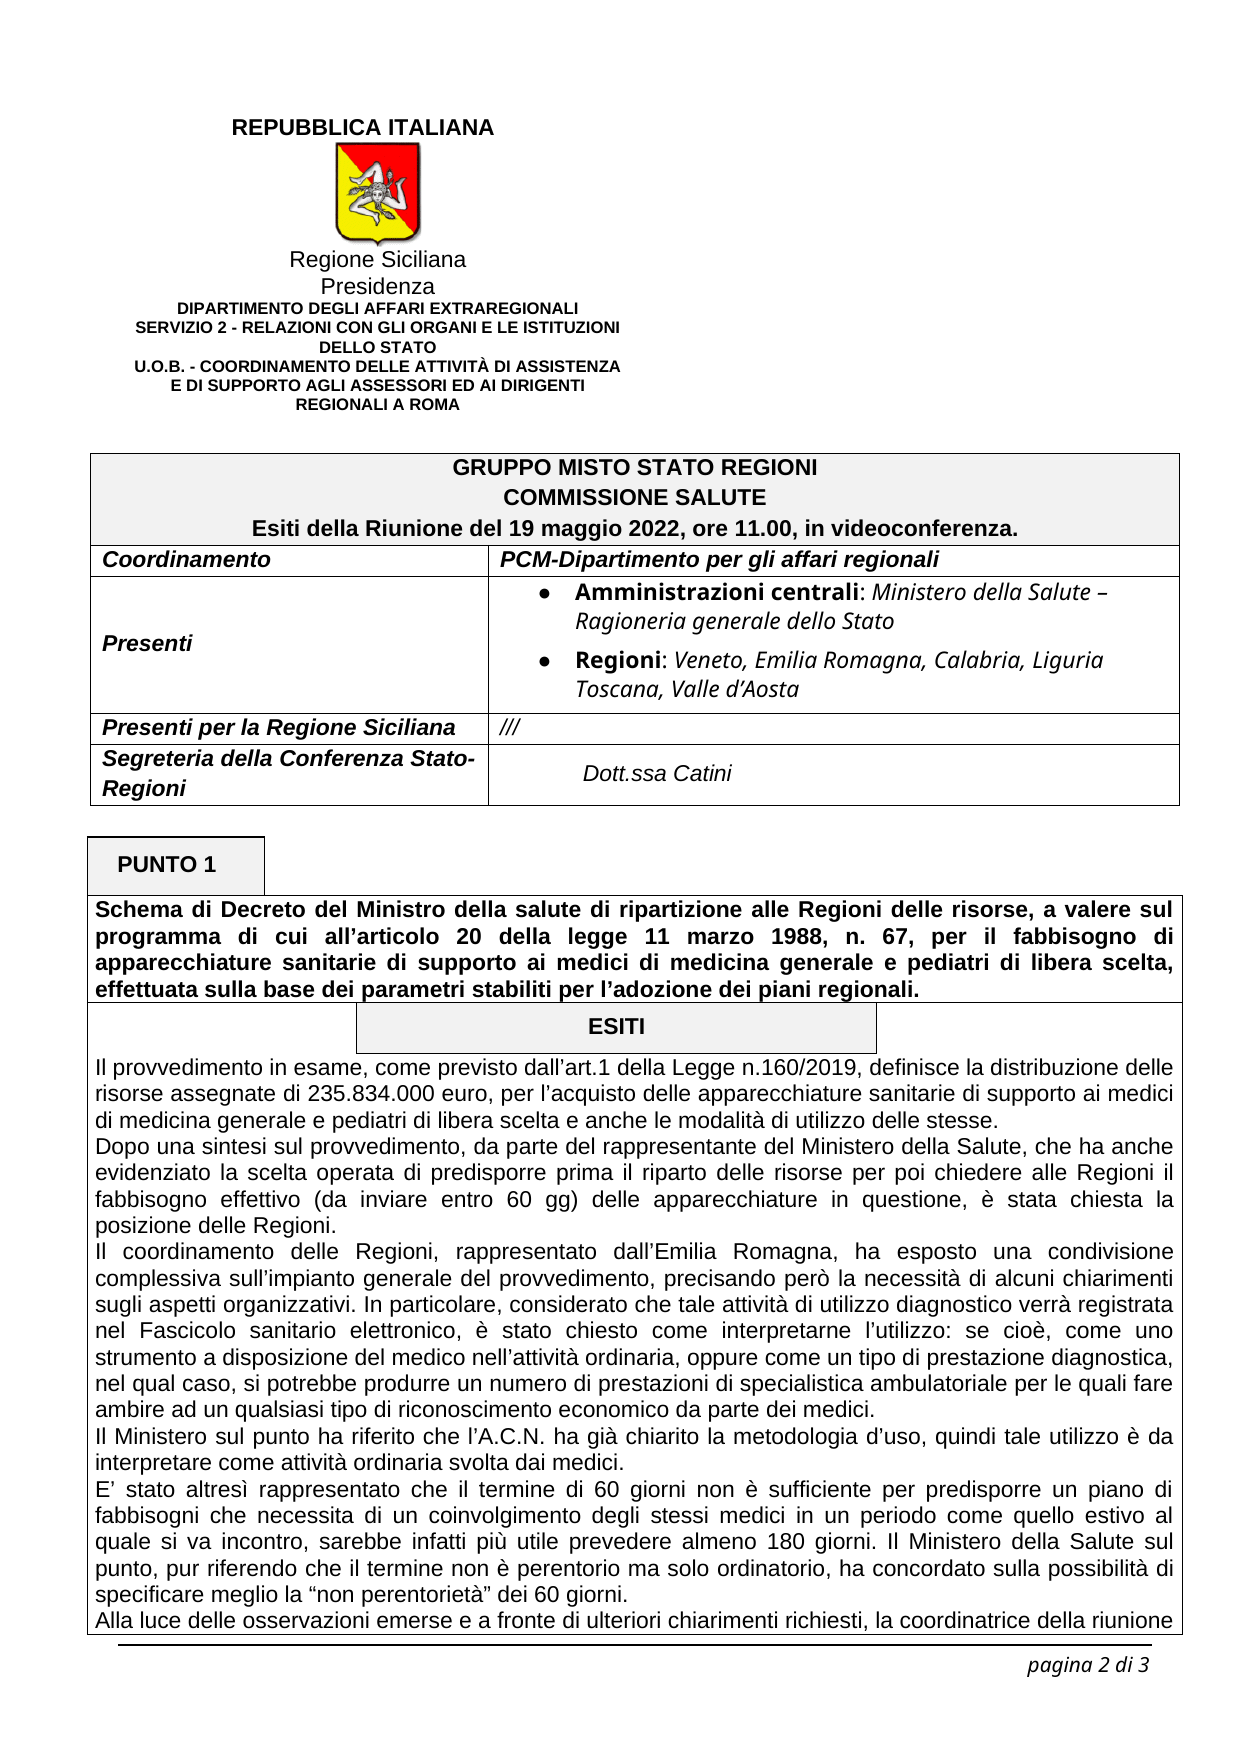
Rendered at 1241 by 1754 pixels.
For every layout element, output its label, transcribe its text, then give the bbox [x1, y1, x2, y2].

table_cell Segreteria della Conferenza Stato-Regioni [91, 745, 488, 805]
table_header [265, 836, 1182, 895]
table_cell Coordinamento [91, 546, 488, 576]
table_cell [88, 1003, 356, 1053]
table_cell Il provvedimento in esame, come previsto dall’art.1 della Legge n.160/2019, definisce la distribuzione delle risorse assegnate di 235.834.000 euro, per l’acquisto delle apparecchiature sanitarie di supporto ai medici di medicina generale e pediatri di libera scelta e anche le modalità di utilizzo delle stesse. Dopo una sintesi sul provvedimento, da parte del rappresentante del Ministero della Salute, che ha anche evidenziato la scelta operata di predisporre prima il riparto delle risorse per poi chiedere alle Regioni il fabbisogno effettivo (da inviare entro 60 gg) delle apparecchiature in questione, è stata chiesta la posizione delle Regioni. Il coordinamento delle Regioni, rappresentato dall’Emilia Romagna, ha esposto una condivisione complessiva sull’impianto generale del provvedimento, precisando però la necessità di alcuni chiarimenti sugli aspetti organizzativi. In particolare, considerato che tale attività di utilizzo diagnostico verrà registrata nel Fascicolo sanitario elettronico, è stato chiesto come interpretarne l’utilizzo: se cioè, come uno strumento a disposizione del medico nell’attività ordinaria, oppure come un tipo di prestazione diagnostica, nel qual caso, si potrebbe produrre un numero di prestazioni di specialistica ambulatoriale per le quali fare ambire ad un qualsiasi tipo di riconoscimento economico da parte dei medici. Il Ministero sul punto ha riferito che l’A.C.N. ha già chiarito la metodologia d’uso, quindi tale utilizzo è da interpretare come attività ordinaria svolta dai medici. E’ stato altresì rappresentato che il termine di 60 giorni non è sufficiente per predisporre un piano di fabbisogni che necessita di un coinvolgimento degli stessi medici in un periodo come quello estivo al quale si va incontro, sarebbe infatti più utile prevedere almeno 180 giorni. Il Ministero della Salute sul punto, pur riferendo che il termine non è perentorio ma solo ordinatorio, ha concordato sulla possibilità di specificare meglio la “non perentorietà” dei 60 giorni. Alla luce delle osservazioni emerse e a fronte di ulteriori chiarimenti richiesti, la coordinatrice della riunione [88, 1053, 1182, 1634]
table_cell ESITI [357, 1003, 876, 1053]
table_header GRUPPO MISTO STATO REGIONI COMMISSIONE SALUTE Esiti della Riunione del 19 maggio 2022, ore 11.00, in videoconferenza. [91, 454, 1179, 545]
table_cell Dott.ssa Catini [489, 745, 1179, 805]
table_cell /// [489, 714, 1179, 744]
table_cell Amministrazioni centrali: Ministero della Salute – Ragioneria generale dello Stato Regioni: Veneto, Emilia Romagna, Calabria, Liguria Toscana, Valle d’Aosta [489, 577, 1179, 712]
table_header PUNTO 1 [88, 838, 264, 895]
table_header [637, 104, 1152, 451]
table_header REPUBBLICA ITALIANA Regione Siciliana Presidenza DIPARTIMENTO DEGLI AFFARI EXTRAREGIONALI SERVIZIO 2 - RELAZIONI CON GLI ORGANI E LE ISTITUZIONI DELLO STATO U.O.B. - COORDINAMENTO DELLE ATTIVITÀ DI ASSISTENZA E DI SUPPORTO AGLI ASSESSORI ED AI DIRIGENTI REGIONALI A ROMA [120, 104, 635, 451]
table_cell PCM-Dipartimento per gli affari regionali [489, 546, 1179, 576]
table_cell [877, 1003, 1182, 1053]
table_cell Presenti per la Regione Siciliana [91, 714, 488, 744]
table_cell Presenti [91, 577, 488, 712]
table_cell Schema di Decreto del Ministro della salute di ripartizione alle Regioni delle risorse, a valere sul programma di cui all’articolo 20 della legge 11 marzo 1988, n. 67, per il fabbisogno di apparecchiature sanitarie di supporto ai medici di medicina generale e pediatri di libera scelta, effettuata sulla base dei parametri stabiliti per l’adozione dei piani regionali. [88, 896, 1182, 1002]
